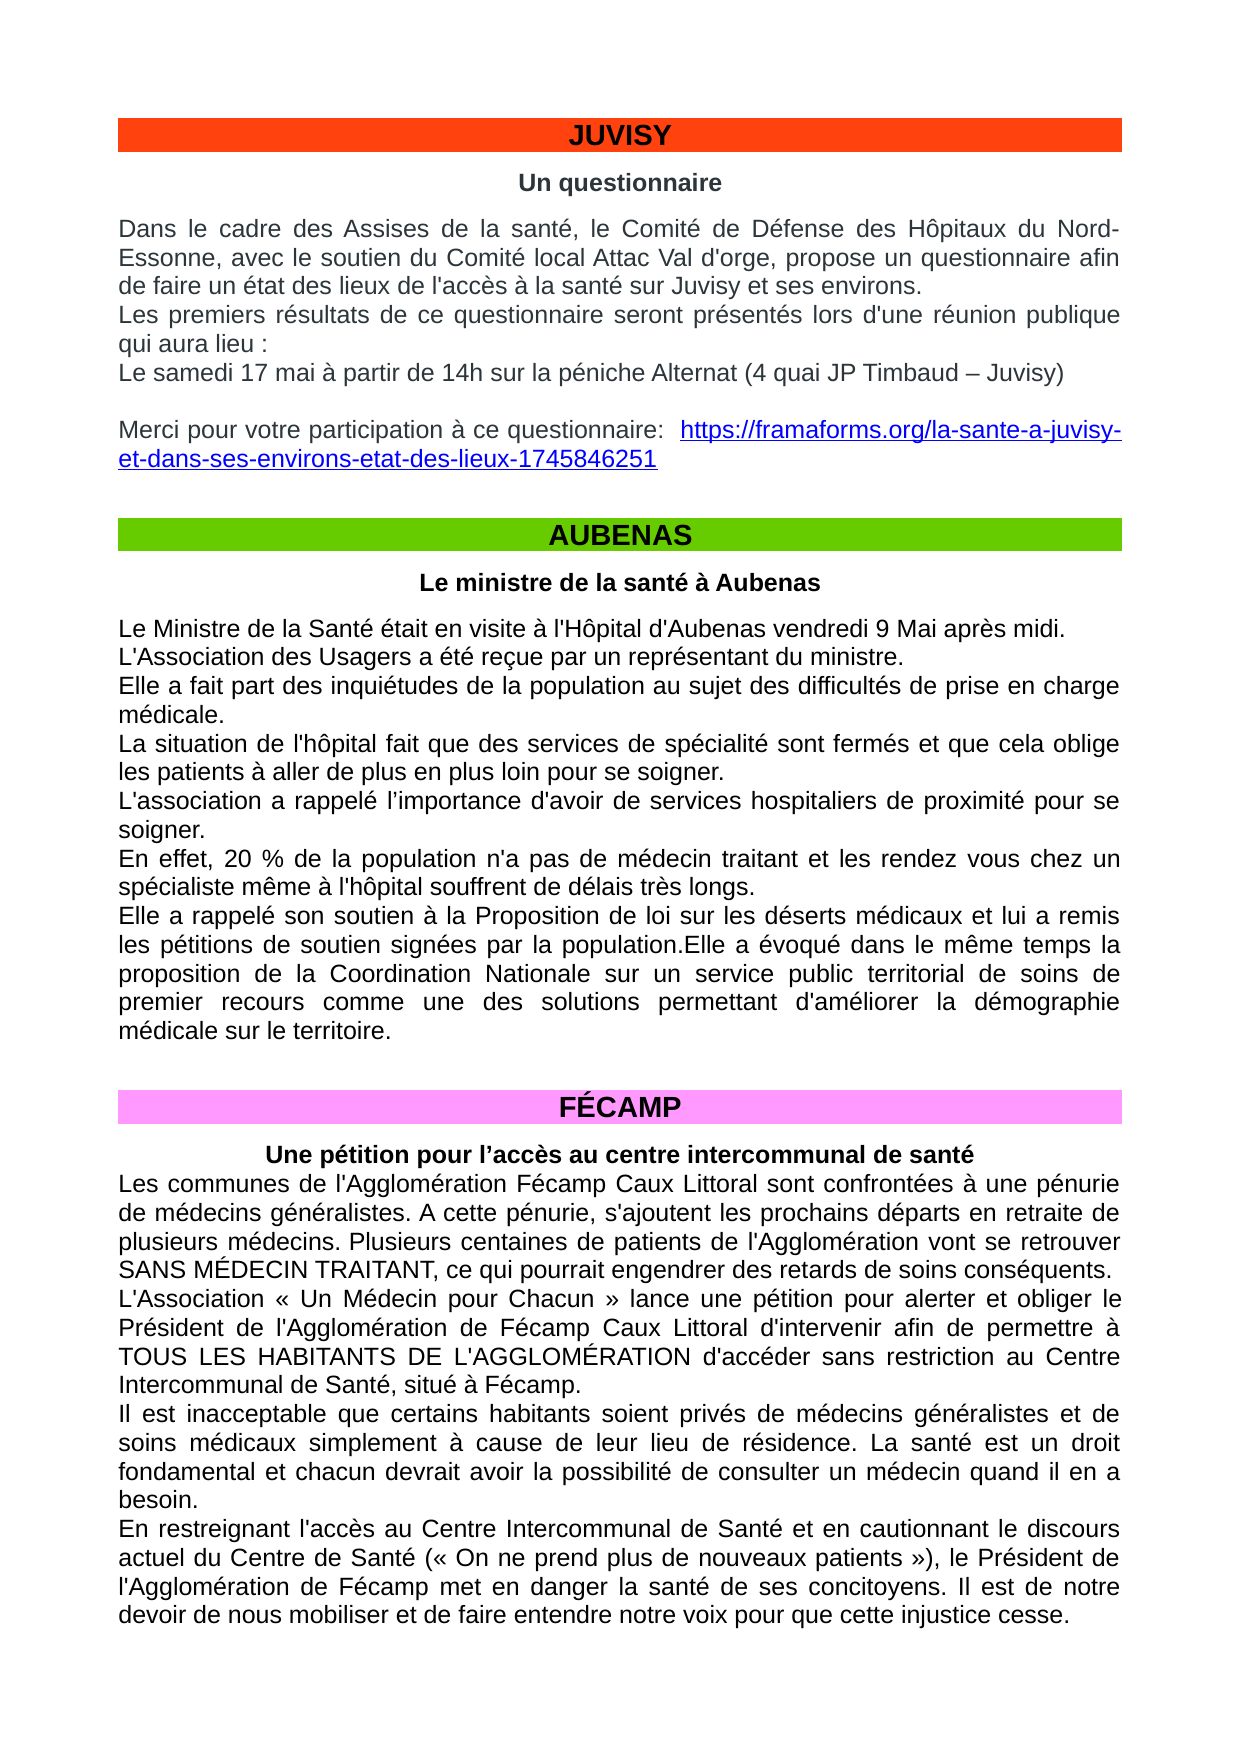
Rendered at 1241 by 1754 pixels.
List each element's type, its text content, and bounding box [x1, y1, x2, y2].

text Dans le cadre des Assises de la santé, le Comité de Défense des Hôpitaux du Nord-Essonne, avec le soutien du Comité local Attac Val d'orge, propose un questionnaire afin de faire un état des lieux de l'accès à la santé sur Juvisy et ses environs. [118, 214, 1122, 300]
text Le Ministre de la Santé était en visite à l'Hôpital d'Aubenas vendredi 9 Mai après midi. [118, 613, 1122, 642]
text AUBENAS [118, 518, 1122, 551]
text Le samedi 17 mai à partir de 14h sur la péniche Alternat (4 quai JP Timbaud – Juvisy) [118, 357, 1122, 386]
text La situation de l'hôpital fait que des services de spécialité sont fermés et que cela oblige les patients à aller de plus en plus loin pour se soigner. [118, 728, 1122, 786]
text FÉCAMP [118, 1090, 1122, 1124]
text L'Association des Usagers a été reçue par un représentant du ministre. [118, 642, 1122, 671]
text Les premiers résultats de ce questionnaire seront présentés lors d'une réunion publique qui aura lieu : [118, 300, 1122, 357]
text Elle a fait part des inquiétudes de la population au sujet des difficultés de prise en charge médicale. [118, 671, 1122, 728]
text L'association a rappelé l’importance d'avoir de services hospitaliers de proximité pour se soigner. [118, 786, 1122, 843]
text Le ministre de la santé à Aubenas [118, 568, 1122, 597]
text L'Association « Un Médecin pour Chacun » lance une pétition pour alerter et obliger le Président de l'Agglomération de Fécamp Caux Littoral d'intervenir afin de permettre à TOUS LES HABITANTS DE L'AGGLOMÉRATION d'accéder sans restriction au Centre Intercommunal de Santé, situé à Fécamp. [118, 1284, 1122, 1399]
text JUVISY [118, 118, 1122, 152]
text Un questionnaire [118, 168, 1122, 197]
text Les communes de l'Agglomération Fécamp Caux Littoral sont confrontées à une pénurie de médecins généralistes. A cette pénurie, s'ajoutent les prochains départs en retraite de plusieurs médecins. Plusieurs centaines de patients de l'Agglomération vont se retrouver SANS MÉDECIN TRAITANT, ce qui pourrait engendrer des retards de soins conséquents. [118, 1169, 1122, 1284]
text Merci pour votre participation à ce questionnaire: https://framaforms.org/la-sante-a-juvisy-et-dans-ses-environs-etat-des-lieux-1745846251 [118, 415, 1122, 472]
text Une pétition pour l’accès au centre intercommunal de santé [118, 1140, 1122, 1169]
text Il est inacceptable que certains habitants soient privés de médecins généralistes et de soins médicaux simplement à cause de leur lieu de résidence. La santé est un droit fondamental et chacun devrait avoir la possibilité de consulter un médecin quand il en a besoin. [118, 1399, 1122, 1514]
text En restreignant l'accès au Centre Intercommunal de Santé et en cautionnant le discours actuel du Centre de Santé (« On ne prend plus de nouveaux patients »), le Président de l'Agglomération de Fécamp met en danger la santé de ses concitoyens. Il est de notre devoir de nous mobiliser et de faire entendre notre voix pour que cette injustice cesse. [118, 1514, 1122, 1629]
text Elle a rappelé son soutien à la Proposition de loi sur les déserts médicaux et lui a remis les pétitions de soutien signées par la population.Elle a évoqué dans le même temps la proposition de la Coordination Nationale sur un service public territorial de soins de premier recours comme une des solutions permettant d'améliorer la démographie médicale sur le territoire. [118, 901, 1122, 1045]
text En effet, 20 % de la population n'a pas de médecin traitant et les rendez vous chez un spécialiste même à l'hôpital souffrent de délais très longs. [118, 843, 1122, 901]
